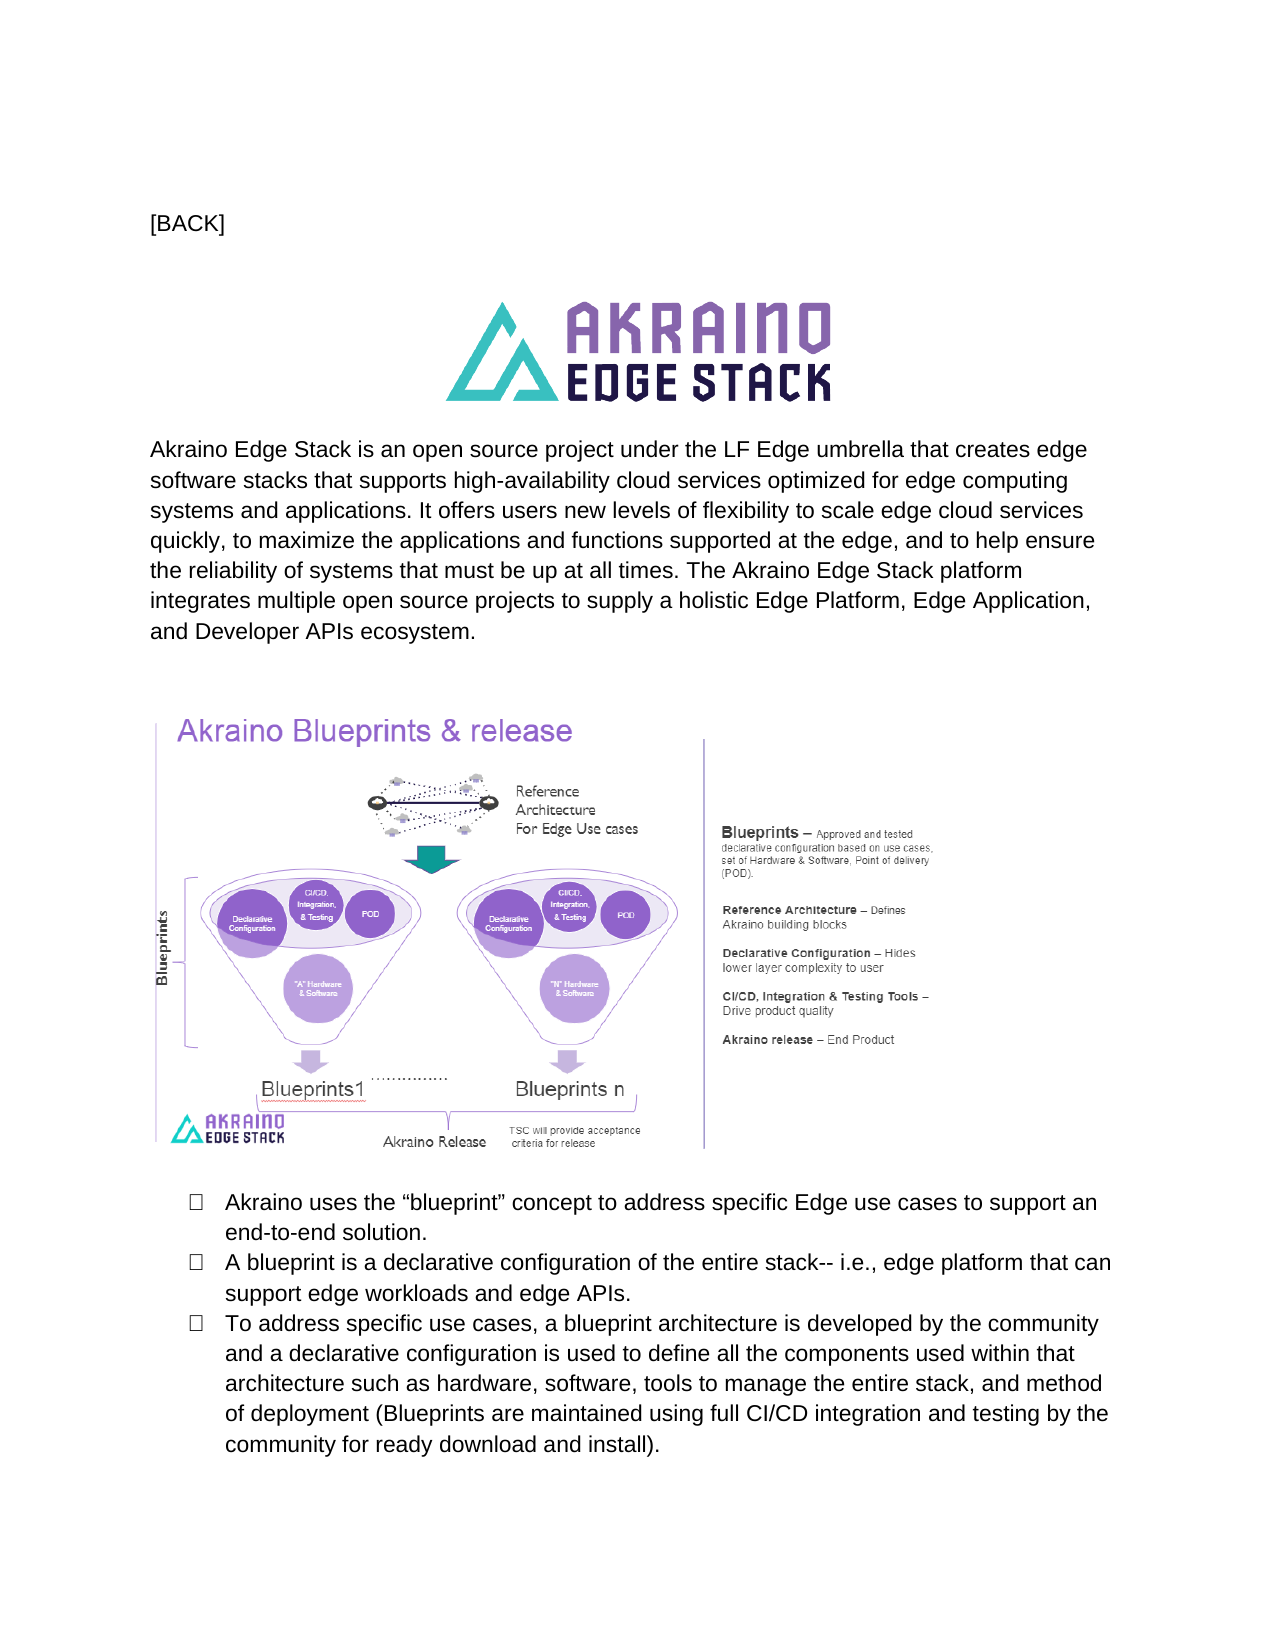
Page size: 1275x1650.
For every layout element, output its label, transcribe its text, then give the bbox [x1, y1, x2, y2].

text [BACK] [150, 210, 1125, 237]
list A blueprint is a declarative configuration of the entire stack-- i.e., edge platform that can support edge workloads and edge APIs. [187, 1249, 1125, 1306]
list To address specific use cases, a blueprint architecture is developed by the community and a declarative configuration is used to define all the components used within that architecture such as hardware, software, tools to manage the entire stack, and method of deployment (Blueprints are maintained using full CI/CD integration and testing by the community for ready download and install). [187, 1310, 1125, 1457]
picture [442, 301, 833, 403]
list Akraino uses the “blueprint” concept to address specific Edge use cases to support an end-to-end solution. [187, 1189, 1125, 1246]
picture [150, 708, 951, 1155]
text Akraino Edge Stack is an open source project under the LF Edge umbrella that creates edge software stacks that supports high-availability cloud services optimized for edge computing systems and applications. It offers users new levels of flexibility to scale edge cloud services quickly, to maximize the applications and functions supported at the edge, and to help ensure the reliability of systems that must be up at all times. The Akraino Edge Stack platform integrates multiple open source projects to supply a holistic Edge Platform, Edge Application, and Developer APIs ecosystem. [150, 436, 1125, 644]
